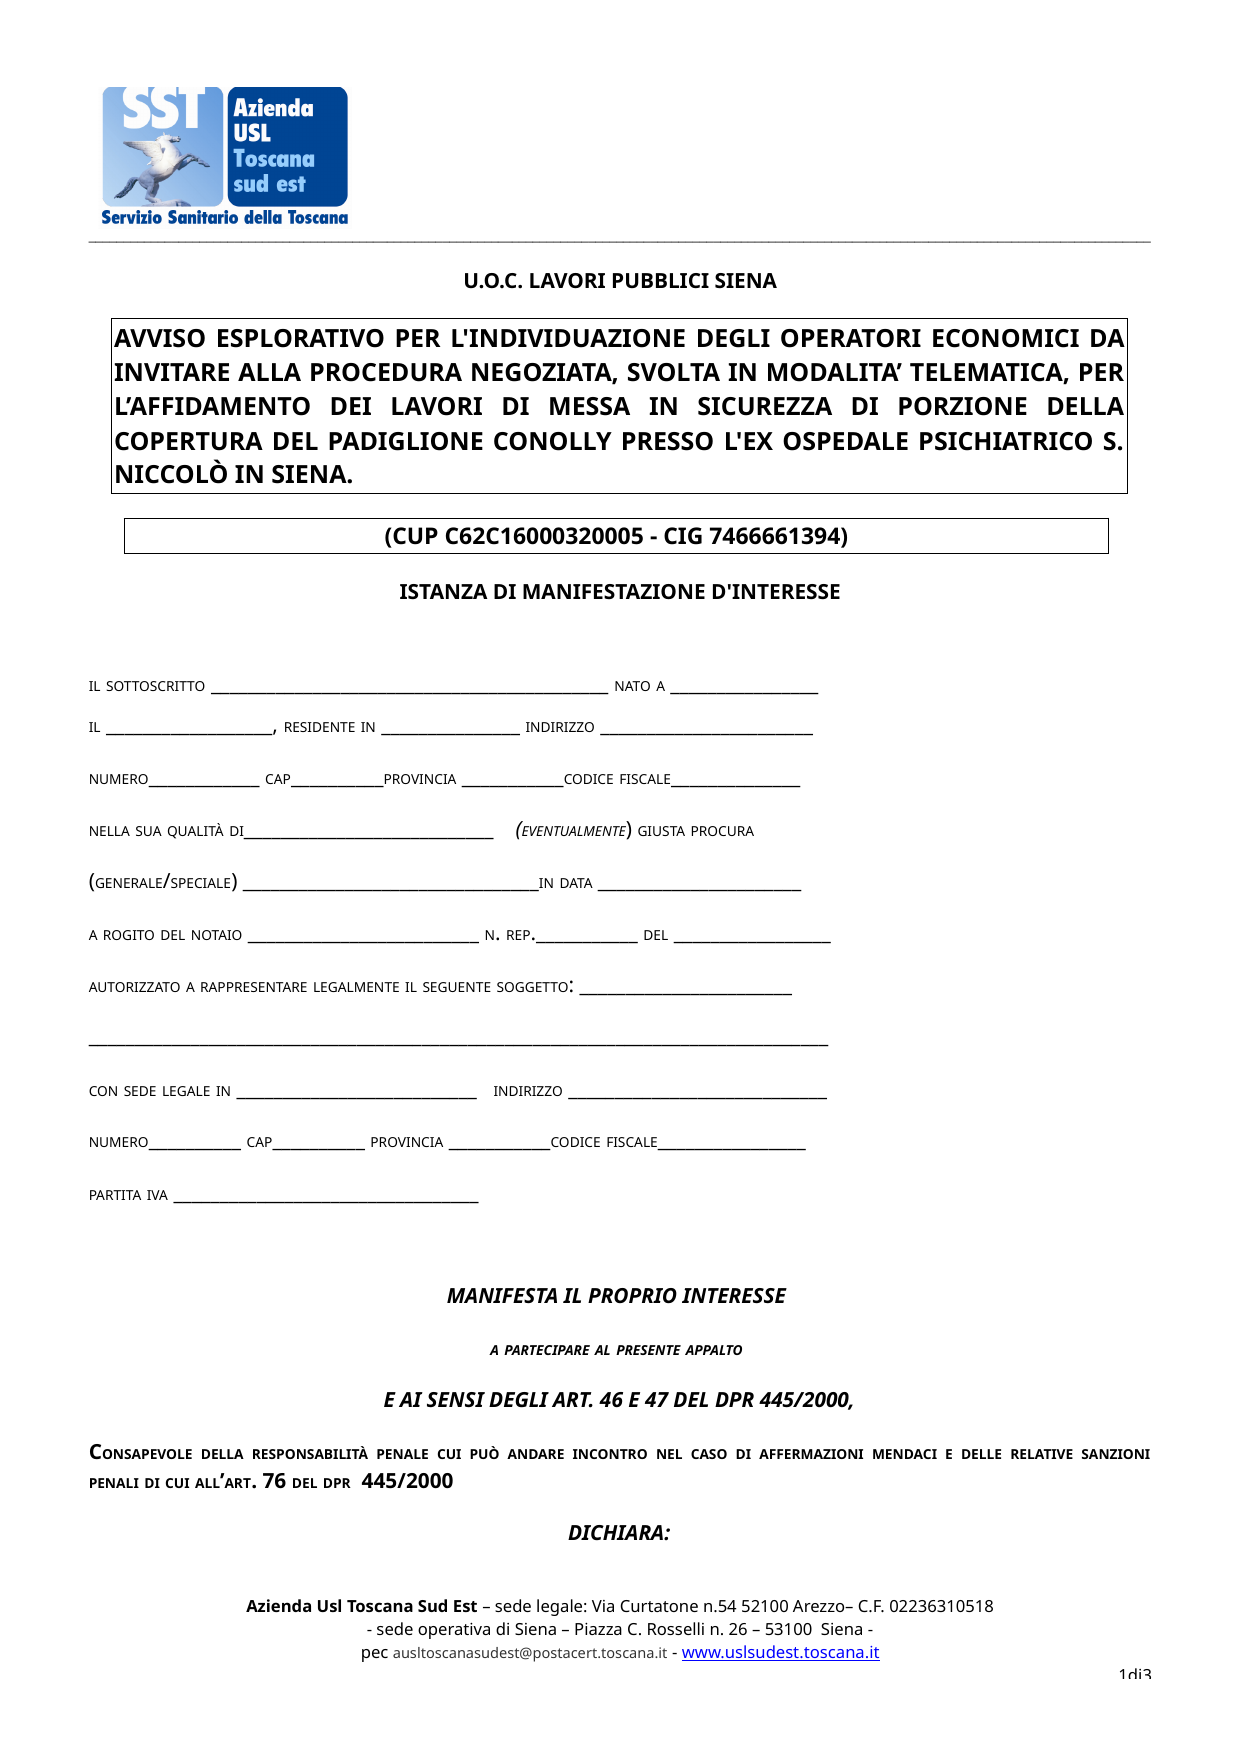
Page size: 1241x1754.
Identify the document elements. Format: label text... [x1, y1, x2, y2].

text a rogito del notaio _________________________ n. rep.___________ del _________________ [88, 918, 1152, 946]
text MANIFESTA IL PROPRIO INTERESSE [88, 1282, 1152, 1310]
text partita iva _________________________________ [88, 1178, 1152, 1206]
text DICHIARA: [88, 1518, 1152, 1546]
text (CUP C62C16000320005 - CIG 7466661394) [125, 519, 1108, 553]
text il __________________, residente in _______________ indirizzo _______________________ [88, 710, 1152, 738]
text (generale/speciale) ________________________________in data ______________________ [88, 866, 1152, 894]
text E AI SENSI DEGLI ART. 46 E 47 DEL DPR 445/2000, [88, 1386, 1152, 1414]
text ________________________________________________________________________________ [88, 1022, 1152, 1050]
text numero____________ cap__________provincia ___________codice fiscale______________ [88, 762, 1152, 790]
text a partecipare al presente appalto [88, 1333, 1152, 1362]
text ISTANZA DI MANIFESTAZIONE D'INTERESSE [88, 577, 1152, 606]
text U.O.C. LAVORI PUBBLICI SIENA [88, 266, 1152, 295]
list il sottoscritto ___________________________________________ nato a ________________ [88, 669, 1152, 698]
text AVVISO ESPLORATIVO PER L'INDIVIDUAZIONE DEGLI OPERATORI ECONOMICI DA INVITARE ALLA PROCEDURA NEGOZIATA, SVOLTA IN MODALITA’ TELEMATICA, PER L’AFFIDAMENTO DEI LAVORI DI MESSA IN SICUREZZA DI PORZIONE DELLA COPERTURA DEL PADIGLIONE CONOLLY PRESSO L'EX OSPEDALE PSICHIATRICO S. NICCOLÒ IN SIENA. [112, 319, 1127, 493]
text nella sua qualità di___________________________ (eventualmente) giusta procura [88, 814, 1152, 842]
text numero__________ cap__________ provincia ___________codice fiscale________________ [88, 1126, 1152, 1154]
text con sede legale in __________________________ indirizzo ____________________________ [88, 1074, 1152, 1102]
text _________________________________________________________________________________________________________________________________________________________ [88, 139, 1152, 243]
text Consapevole della responsabilità penale cui può andare incontro nel caso di affermazioni mendaci e delle relative sanzioni penali di cui all’art. 76 del dpr 445/2000 [88, 1437, 1152, 1494]
text autorizzato a rappresentare legalmente il seguente soggetto: _______________________ [88, 970, 1152, 998]
